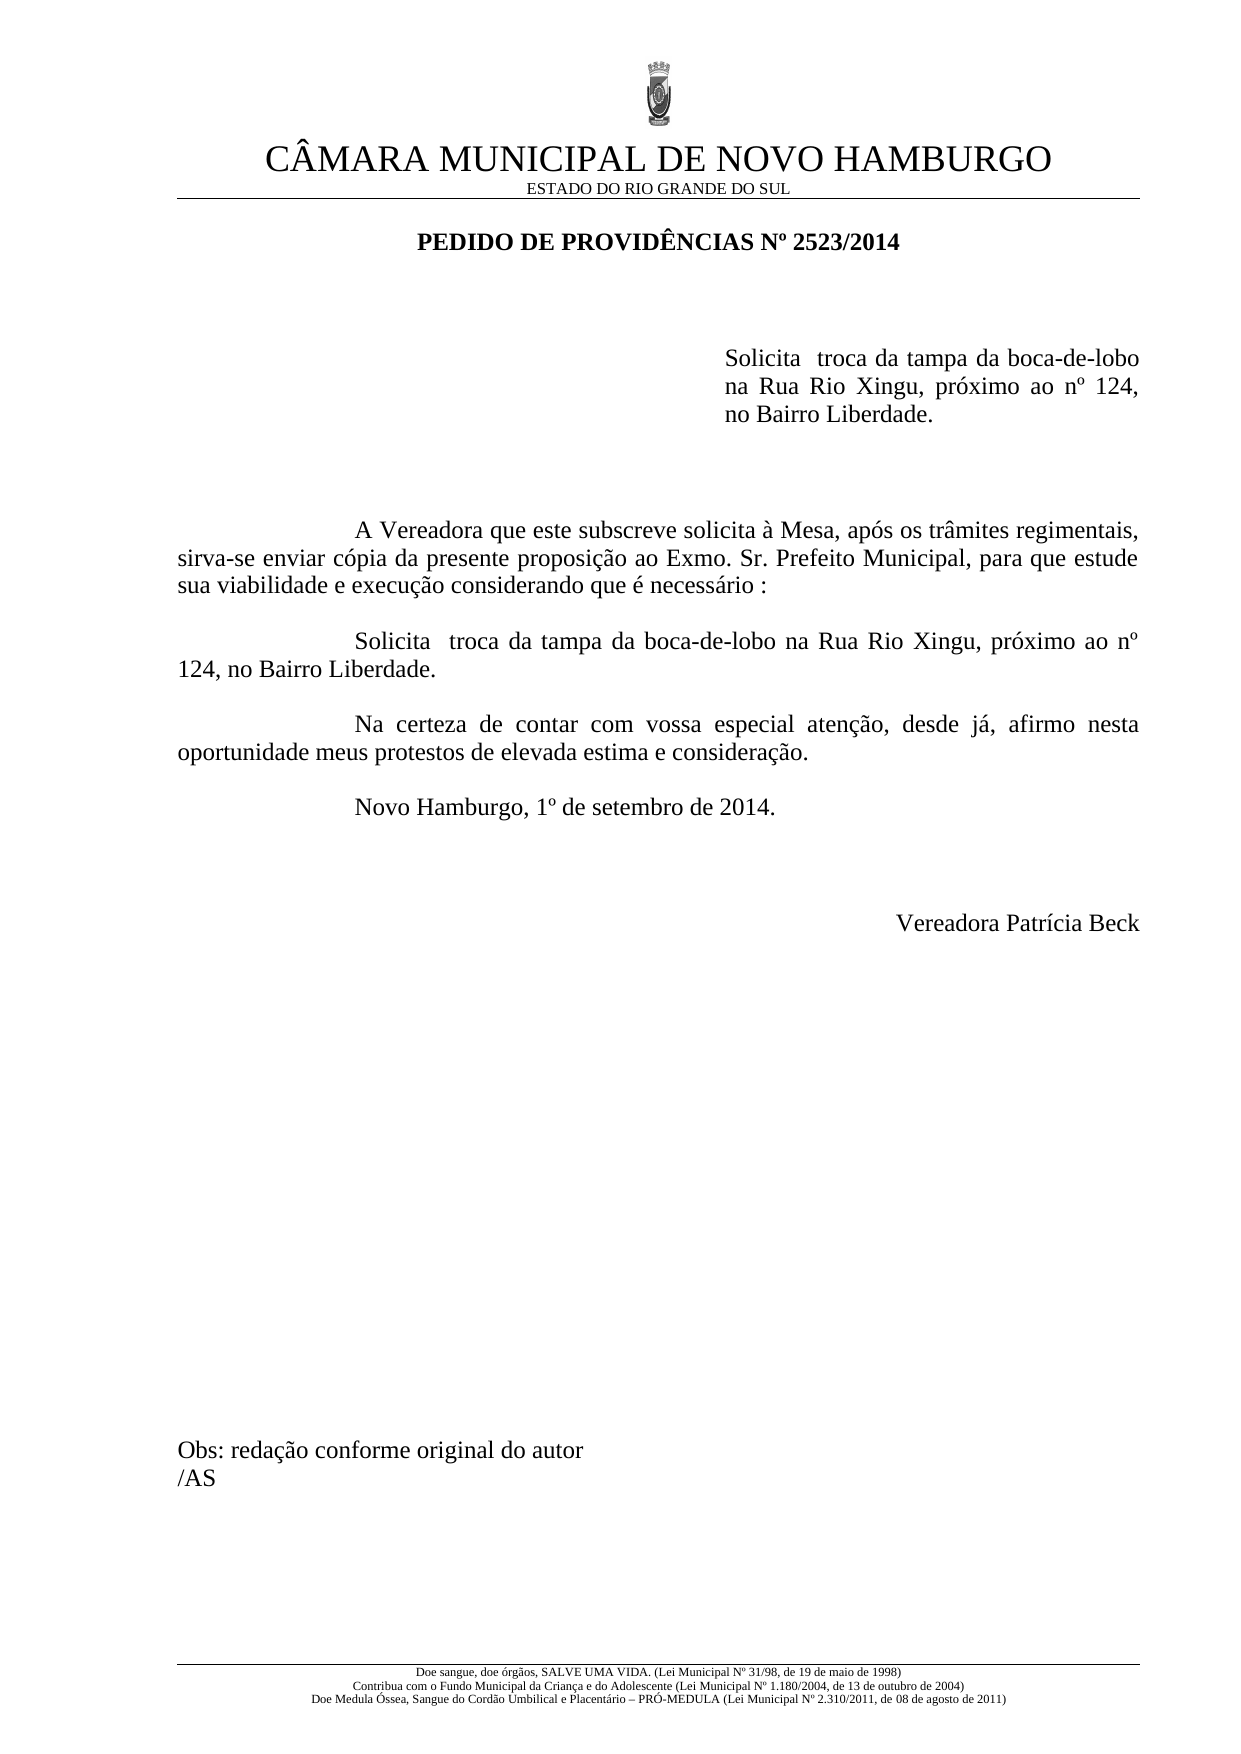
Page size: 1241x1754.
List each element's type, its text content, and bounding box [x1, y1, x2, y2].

text Novo Hamburgo, 1º de setembro de 2014. [177, 793, 1140, 821]
text A Vereadora que este subscreve solicita à Mesa, após os trâmites regimentais, sirva-se enviar cópia da presente proposição ao Exmo. Sr. Prefeito Municipal, para que estude sua viabilidade e execução considerando que é necessário : [177, 516, 1140, 599]
text Obs: redação conforme original do autor [177, 1436, 1140, 1464]
text Vereadora Patrícia Beck [649, 909, 1140, 937]
text PEDIDO DE PROVIDÊNCIAS Nº 2523/2014 [177, 228, 1140, 256]
list Solicita troca da tampa da boca-de-lobo na Rua Rio Xingu, próximo ao nº 124, no Bairro Liberdade. [687, 344, 1140, 428]
text Na certeza de contar com vossa especial atenção, desde já, afirmo nesta oportunidade meus protestos de elevada estima e consideração. [177, 710, 1140, 766]
text /AS [177, 1464, 1140, 1491]
text Solicita troca da tampa da boca-de-lobo na Rua Rio Xingu, próximo ao nº 124, no Bairro Liberdade. [177, 627, 1140, 682]
